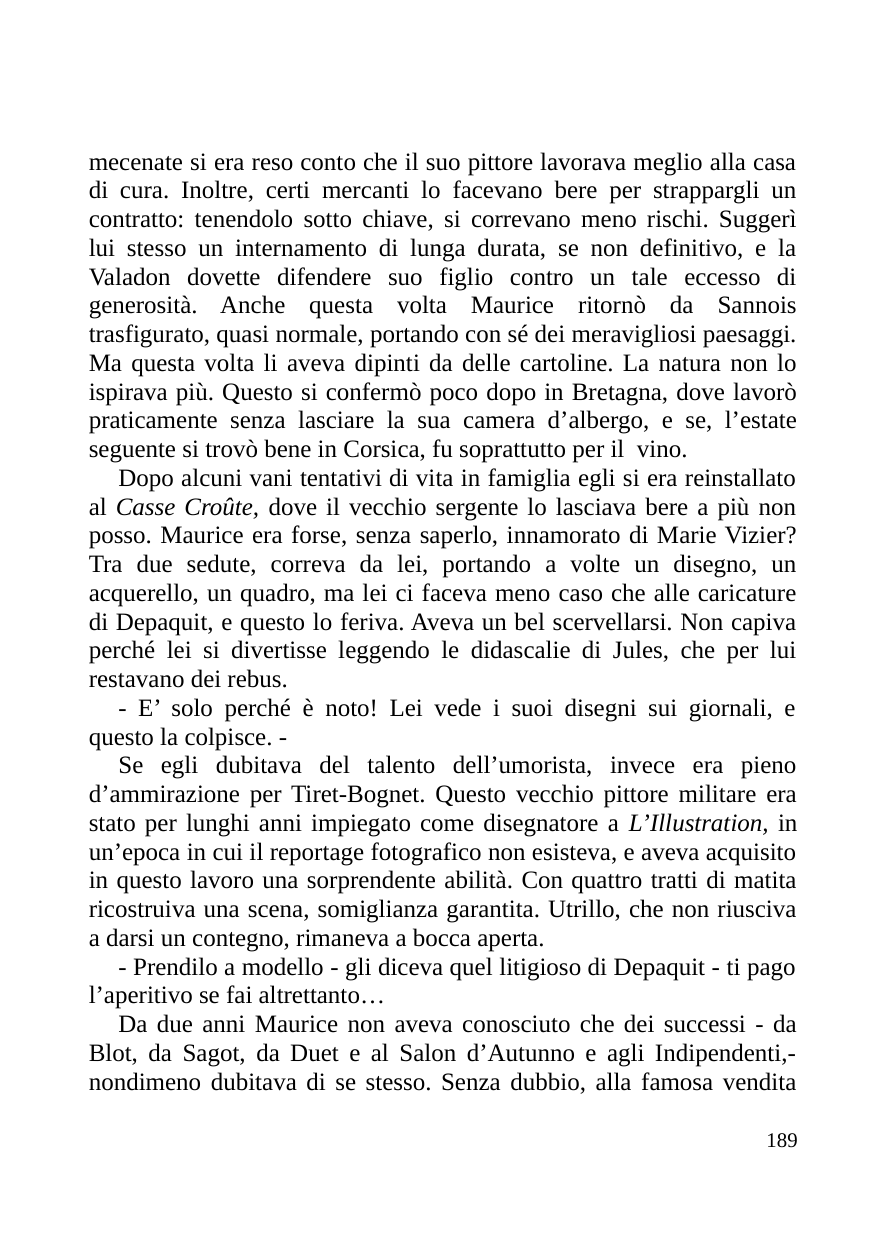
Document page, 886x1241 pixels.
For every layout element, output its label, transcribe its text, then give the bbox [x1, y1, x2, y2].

text - Prendilo a modello - gli diceva quel litigioso di Depaquit - ti pago l’aperitivo se fai altrettanto… [88, 952, 797, 1009]
text Dopo alcuni vani tentativi di vita in famiglia egli si era reinstallato al Casse Croûte, dove il vecchio sergente lo lasciava bere a più non posso. Maurice era forse, senza saperlo, innamorato di Marie Vizier? Tra due sedute, correva da lei, portando a volte un disegno, un acquerello, un quadro, ma lei ci faceva meno caso che alle caricature di Depaquit, e questo lo feriva. Aveva un bel scervellarsi. Non capiva perché lei si divertisse leggendo le didascalie di Jules, che per lui restavano dei rebus. [88, 463, 797, 693]
text - E’ solo perché è noto! Lei vede i suoi disegni sui giornali, e questo la colpisce. - [88, 693, 797, 751]
text mecenate si era reso conto che il suo pittore lavorava meglio alla casa di cura. Inoltre, certi mercanti lo facevano bere per strappargli un contratto: tenendolo sotto chiave, si correvano meno rischi. Suggerì lui stesso un internamento di lunga durata, se non definitivo, e la Valadon dovette difendere suo figlio contro un tale eccesso di generosità. Anche questa volta Maurice ritornò da Sannois trasfigurato, quasi normale, portando con sé dei meravigliosi paesaggi. Ma questa volta li aveva dipinti da delle cartoline. La natura non lo ispirava più. Questo si confermò poco dopo in Bretagna, dove lavorò praticamente senza lasciare la sua camera d’albergo, e se, l’estate seguente si trovò bene in Corsica, fu soprattutto per il vino. [88, 147, 797, 463]
text Da due anni Maurice non aveva conosciuto che dei successi - da Blot, da Sagot, da Duet e al Salon d’Autunno e agli Indipendenti,- nondimeno dubitava di se stesso. Senza dubbio, alla famosa vendita [88, 1009, 797, 1096]
text Se egli dubitava del talento dell’umorista, invece era pieno d’ammirazione per Tiret-Bognet. Questo vecchio pittore militare era stato per lunghi anni impiegato come disegnatore a L’Illustration, in un’epoca in cui il reportage fotografico non esisteva, e aveva acquisito in questo lavoro una sorprendente abilità. Con quattro tratti di matita ricostruiva una scena, somiglianza garantita. Utrillo, che non riusciva a darsi un contegno, rimaneva a bocca aperta. [88, 751, 797, 952]
